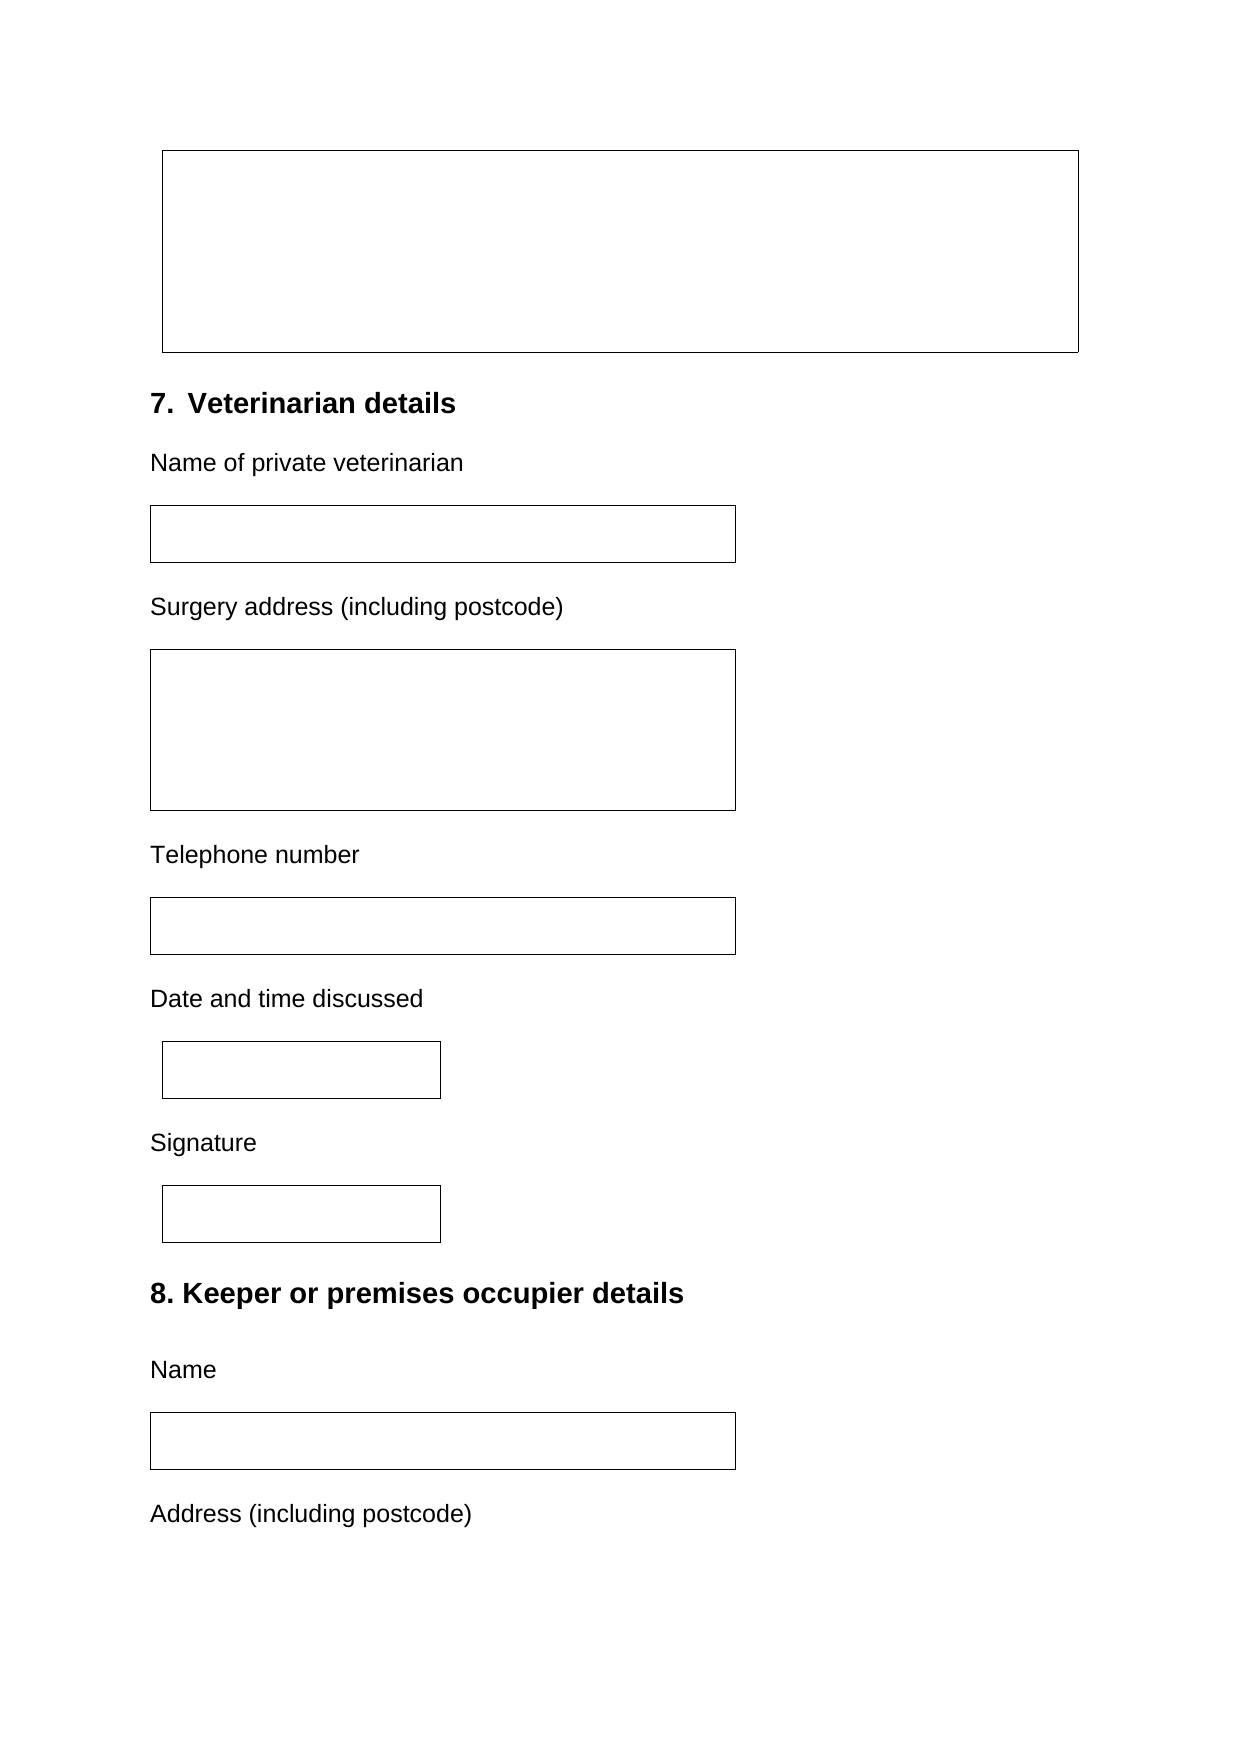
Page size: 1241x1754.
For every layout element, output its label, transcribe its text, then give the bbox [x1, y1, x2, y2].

text Address (including postcode) [150, 1499, 1090, 1528]
text Date and time discussed [150, 984, 1090, 1013]
text Telephone number [150, 840, 1090, 869]
text Name of private veterinarian [150, 419, 1090, 477]
text Name [150, 1355, 1090, 1384]
text Signature [150, 1128, 1090, 1157]
subtitle 8. Keeper or premises occupier details [150, 1276, 1090, 1309]
text Surgery address (including postcode) [150, 592, 1090, 621]
subtitle Veterinarian details [150, 386, 1090, 419]
